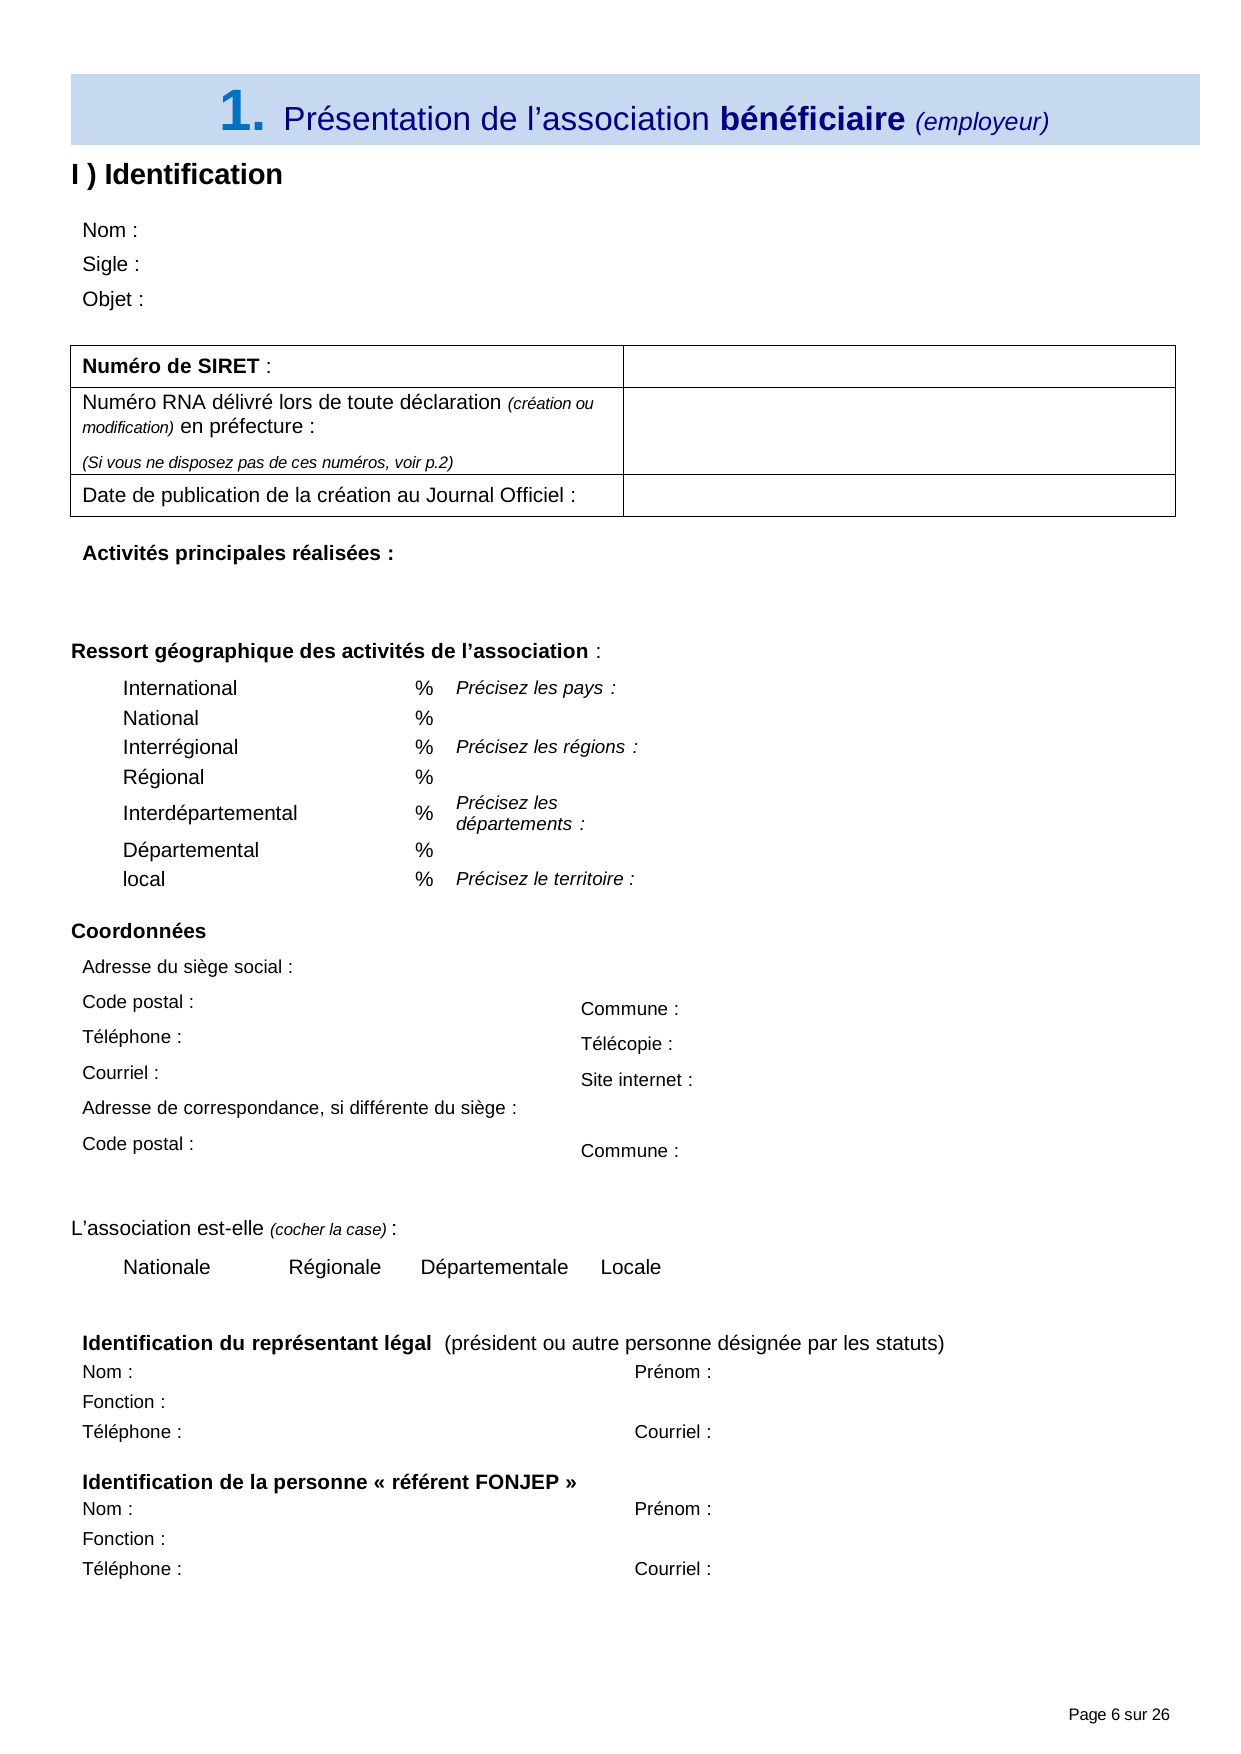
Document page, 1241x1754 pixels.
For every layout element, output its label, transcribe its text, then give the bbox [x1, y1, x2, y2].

table_cell [699, 762, 1172, 792]
table_cell [69, 792, 111, 835]
table_cell [69, 733, 111, 762]
table_header % [404, 673, 444, 703]
table_cell Fonction : [71, 1524, 200, 1553]
table_cell Adresse de correspondance, si différente du siège : [71, 1097, 569, 1133]
table_header Activités principales réalisées : [71, 541, 1176, 565]
table_cell Précisez le territoire : [445, 864, 699, 894]
table_cell [215, 991, 569, 1026]
table_cell [445, 835, 699, 864]
table_cell Sigle : [71, 252, 156, 287]
table_cell [717, 1026, 1175, 1062]
text Coordonnées [71, 919, 1215, 943]
table_cell [200, 1358, 623, 1387]
table_cell % [404, 733, 444, 762]
table_cell Courriel : [71, 1062, 215, 1097]
table_cell [316, 792, 403, 835]
table_cell Numéro RNA délivré lors de toute déclaration (création ou modification) en préfecture : (Si vous ne disposez pas de ces numéros, voir p.2) [71, 388, 623, 474]
table_cell Précisez les régions : [445, 733, 699, 762]
table_header [624, 346, 1175, 387]
table_cell Objet : [71, 287, 156, 321]
table_header [69, 673, 111, 703]
table_cell [215, 1133, 569, 1168]
table_cell Code postal : [71, 1133, 215, 1168]
table_cell [215, 1026, 569, 1062]
table_cell Départemental [111, 835, 316, 864]
table_cell [699, 835, 1172, 864]
table_cell % [404, 792, 444, 835]
table_header [699, 673, 1172, 703]
table_cell [156, 287, 1116, 321]
table_header Adresse du siège social : [71, 956, 318, 991]
table_cell [69, 864, 111, 894]
table_cell Code postal : [71, 991, 215, 1026]
table_cell [200, 1417, 623, 1446]
text Nationale Régionale Départementale Locale [71, 1253, 1215, 1280]
table_cell % [404, 835, 444, 864]
table_cell Site internet : [569, 1062, 717, 1097]
table_cell Identification de la personne « référent FONJEP » [71, 1446, 1176, 1494]
table_cell [699, 733, 1172, 762]
table_header [316, 673, 403, 703]
table_cell [699, 792, 1172, 835]
table_cell Fonction : [71, 1387, 200, 1417]
table_cell [316, 703, 403, 732]
table_cell [200, 1554, 623, 1583]
table_header Identification du représentant légal (président ou autre personne désignée par les statuts) [71, 1328, 1176, 1357]
table_cell [156, 252, 1116, 287]
table_cell Commune : [569, 1133, 717, 1168]
table_header International [111, 673, 316, 703]
table_cell Téléphone : [71, 1554, 200, 1583]
table_cell [624, 475, 1175, 516]
table_cell Régional [111, 762, 316, 792]
table_header Numéro de SIRET : [71, 346, 623, 387]
table_header [318, 956, 1175, 991]
table_cell [215, 1062, 569, 1097]
table_cell Téléphone : [71, 1417, 200, 1446]
table_cell Nom : [71, 1494, 200, 1524]
table_header Nom : [71, 218, 156, 252]
table_cell [200, 1524, 1176, 1553]
table_cell [732, 1554, 1176, 1583]
table_cell [445, 703, 699, 732]
table_cell [316, 864, 403, 894]
table_cell [699, 864, 1172, 894]
table_cell Commune : [569, 991, 717, 1026]
table_cell % [404, 864, 444, 894]
subtitle I ) Identification [71, 157, 1169, 191]
table_cell Précisez les départements : [445, 792, 699, 835]
table_cell % [404, 762, 444, 792]
table_cell [316, 762, 403, 792]
table_cell Interdépartemental [111, 792, 316, 835]
table_cell National [111, 703, 316, 732]
table_cell [717, 1062, 1175, 1097]
table_cell [71, 565, 1176, 639]
table_cell [69, 703, 111, 732]
table_cell [732, 1417, 1176, 1446]
table_cell [717, 1133, 1175, 1168]
table_cell Courriel : [623, 1554, 732, 1583]
text Ressort géographique des activités de l’association : [71, 639, 1215, 663]
table_cell [732, 1358, 1176, 1387]
table_cell [569, 1097, 1175, 1133]
table_cell [316, 835, 403, 864]
table_cell [69, 762, 111, 792]
table_cell [69, 835, 111, 864]
table_cell Téléphone : [71, 1026, 215, 1062]
table_cell % [404, 703, 444, 732]
table_cell [200, 1494, 623, 1524]
table_cell [445, 762, 699, 792]
table_cell Prénom : [623, 1494, 732, 1524]
table_cell [624, 388, 1175, 474]
table_header 1. Présentation de l’association bénéficiaire (employeur) [71, 74, 1200, 145]
table_cell Télécopie : [569, 1026, 717, 1062]
table_cell [717, 991, 1175, 1026]
table_cell local [111, 864, 316, 894]
table_cell Interrégional [111, 733, 316, 762]
table_cell Nom : [71, 1358, 200, 1387]
table_cell Courriel : [623, 1417, 732, 1446]
table_cell Date de publication de la création au Journal Officiel : [71, 475, 623, 516]
table_cell [316, 733, 403, 762]
table_header Précisez les pays : [445, 673, 699, 703]
table_cell Prénom : [623, 1358, 732, 1387]
table_header [156, 218, 1116, 252]
table_cell [732, 1494, 1176, 1524]
table_cell [699, 703, 1172, 732]
text L’association est-elle (cocher la case) : [71, 1216, 1215, 1240]
table_cell [200, 1387, 1176, 1417]
